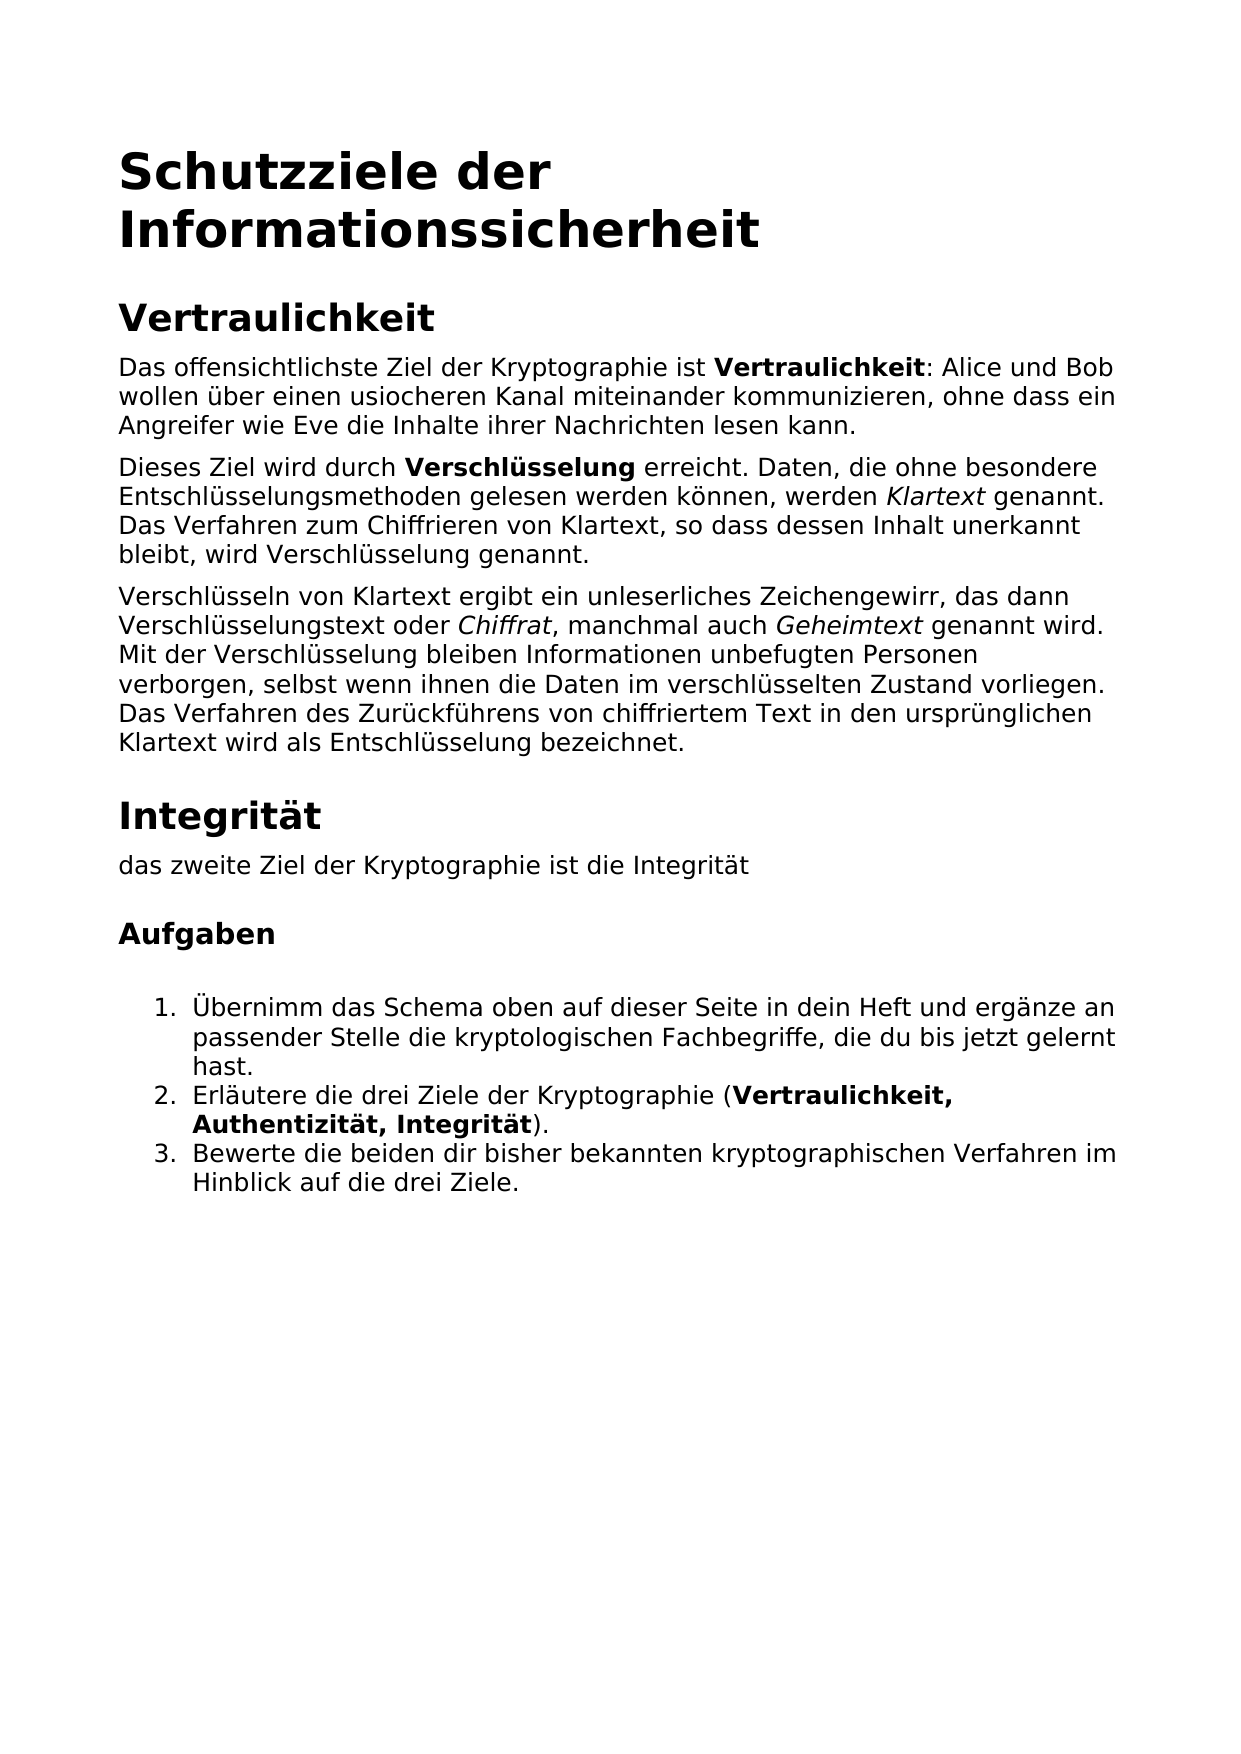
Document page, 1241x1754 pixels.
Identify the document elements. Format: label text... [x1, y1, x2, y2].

text das zweite Ziel der Kryptographie ist die Integrität [118, 851, 1122, 880]
subtitle Vertraulichkeit [118, 297, 1122, 341]
list Übernimm das Schema oben auf dieser Seite in dein Heft und ergänze an passender Stelle die kryptologischen Fachbegriffe, die du bis jetzt gelernt hast. [177, 994, 1122, 1081]
text Das offensichtlichste Ziel der Kryptographie ist Vertraulichkeit: Alice und Bob wollen über einen usiocheren Kanal miteinander kommunizieren, ohne dass ein Angreifer wie Eve die Inhalte ihrer Nachrichten lesen kann. [118, 353, 1122, 441]
subtitle Aufgaben [118, 918, 1122, 952]
text Dieses Ziel wird durch Verschlüsselung erreicht. Daten, die ohne besondere Entschlüsselungsmethoden gelesen werden können, werden Klartext genannt. Das Verfahren zum Chiffrieren von Klartext, so dass dessen Inhalt unerkannt bleibt, wird Verschlüsselung genannt. [118, 453, 1122, 570]
text Verschlüsseln von Klartext ergibt ein unleserliches Zeichengewirr, das dann Verschlüsselungstext oder Chiffrat, manchmal auch Geheimtext genannt wird. Mit der Verschlüsselung bleiben Informationen unbefugten Personen verborgen, selbst wenn ihnen die Daten im verschlüsselten Zustand vorliegen. Das Verfahren des Zurückführens von chiffriertem Text in den ursprünglichen Klartext wird als Entschlüsselung bezeichnet. [118, 582, 1122, 757]
list Bewerte die beiden dir bisher bekannten kryptographischen Verfahren im Hinblick auf die drei Ziele. [177, 1139, 1122, 1198]
subtitle Schutzziele der Informationssicherheit [118, 143, 1122, 259]
subtitle Integrität [118, 795, 1122, 838]
list Erläutere die drei Ziele der Kryptographie (Vertraulichkeit, Authentizität, Integrität). [177, 1081, 1122, 1139]
